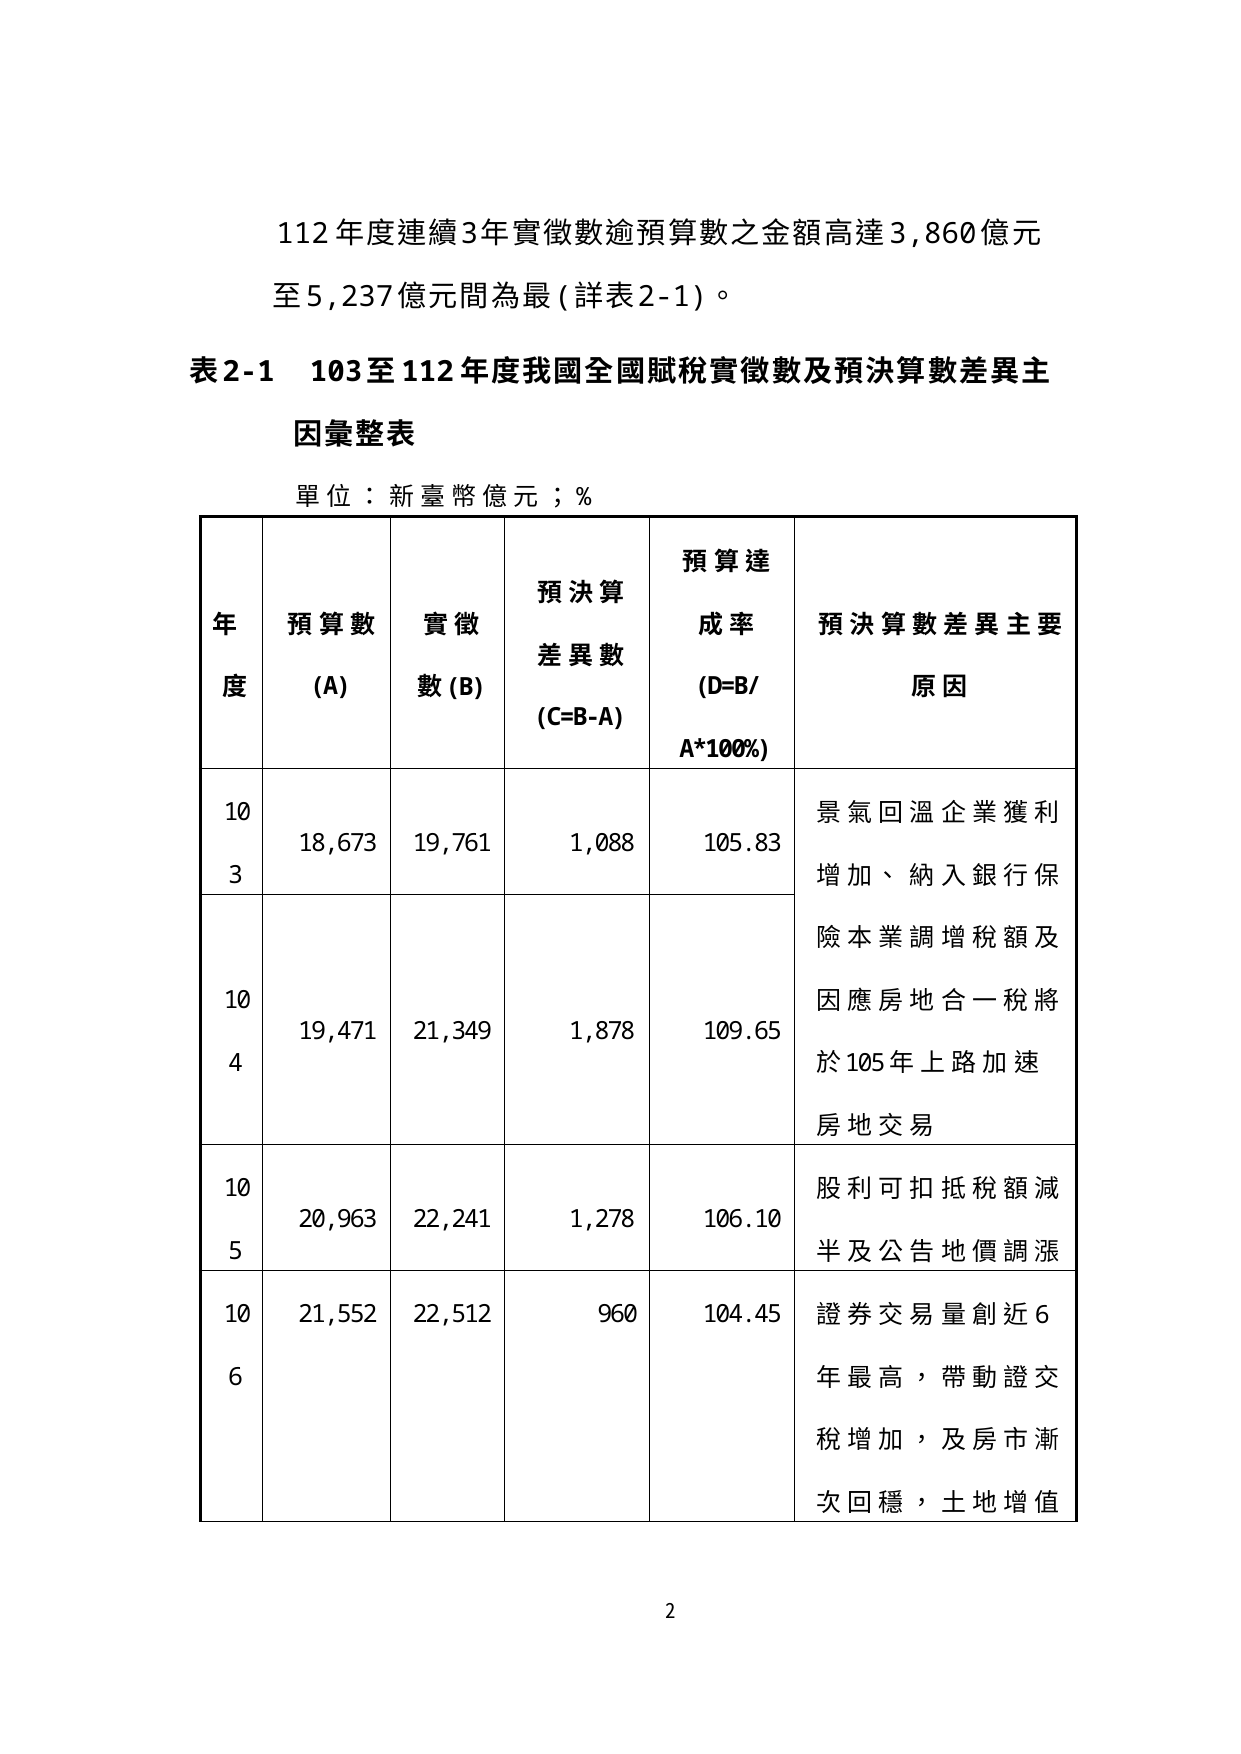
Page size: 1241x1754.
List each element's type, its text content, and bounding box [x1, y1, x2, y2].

table_cell 104.45 [650, 1271, 794, 1521]
table_cell 109.65 [650, 895, 794, 1144]
table_cell 21,349 [391, 895, 504, 1144]
text 表2-1 103至112年度我國全國賦稅實徵數及預決算數差異主因彙整表 單位：新臺幣億元；% [179, 327, 1071, 515]
table_cell 104 [202, 895, 262, 1144]
table_cell 19,471 [263, 895, 390, 1144]
table_cell 18,673 [263, 769, 390, 894]
table_cell 1,088 [505, 769, 649, 894]
table_header 預算達成率(D=B/A*100%) [650, 518, 794, 768]
table_cell 103 [202, 769, 262, 894]
table_header 預決算差異數(C=B-A) [505, 518, 649, 768]
table_cell 19,761 [391, 769, 504, 894]
table_cell 1,278 [505, 1145, 649, 1270]
table_cell 景氣回溫企業獲利增加、納入銀行保險本業調增稅額及因應房地合一稅將於105年上路加速房地交易 [795, 769, 1075, 1144]
table_cell 105 [202, 1145, 262, 1270]
table_cell 960 [505, 1271, 649, 1521]
table_cell 1,878 [505, 895, 649, 1144]
table_header 實徵數(B) [391, 518, 504, 768]
table_cell 106.10 [650, 1145, 794, 1270]
table_cell 105.83 [650, 769, 794, 894]
text 112年度連續3年實徵數逾預算數之金額高達3,860億元至5,237億元間為最(詳表2-1)。 [266, 189, 1063, 314]
table_cell 21,552 [263, 1271, 390, 1521]
table_header 年度 [202, 518, 262, 768]
table_header 預決算數差異主要原因 [795, 518, 1075, 768]
table_cell 22,512 [391, 1271, 504, 1521]
table_header 預算數(A) [263, 518, 390, 768]
table_cell 股利可扣抵稅額減半及公告地價調漲 [795, 1145, 1075, 1270]
table_cell 22,241 [391, 1145, 504, 1270]
table_cell 證券交易量創近6年最高，帶動證交稅增加，及房市漸次回穩，土地增值 [795, 1271, 1075, 1521]
table_cell 20,963 [263, 1145, 390, 1270]
table_cell 106 [202, 1271, 262, 1521]
